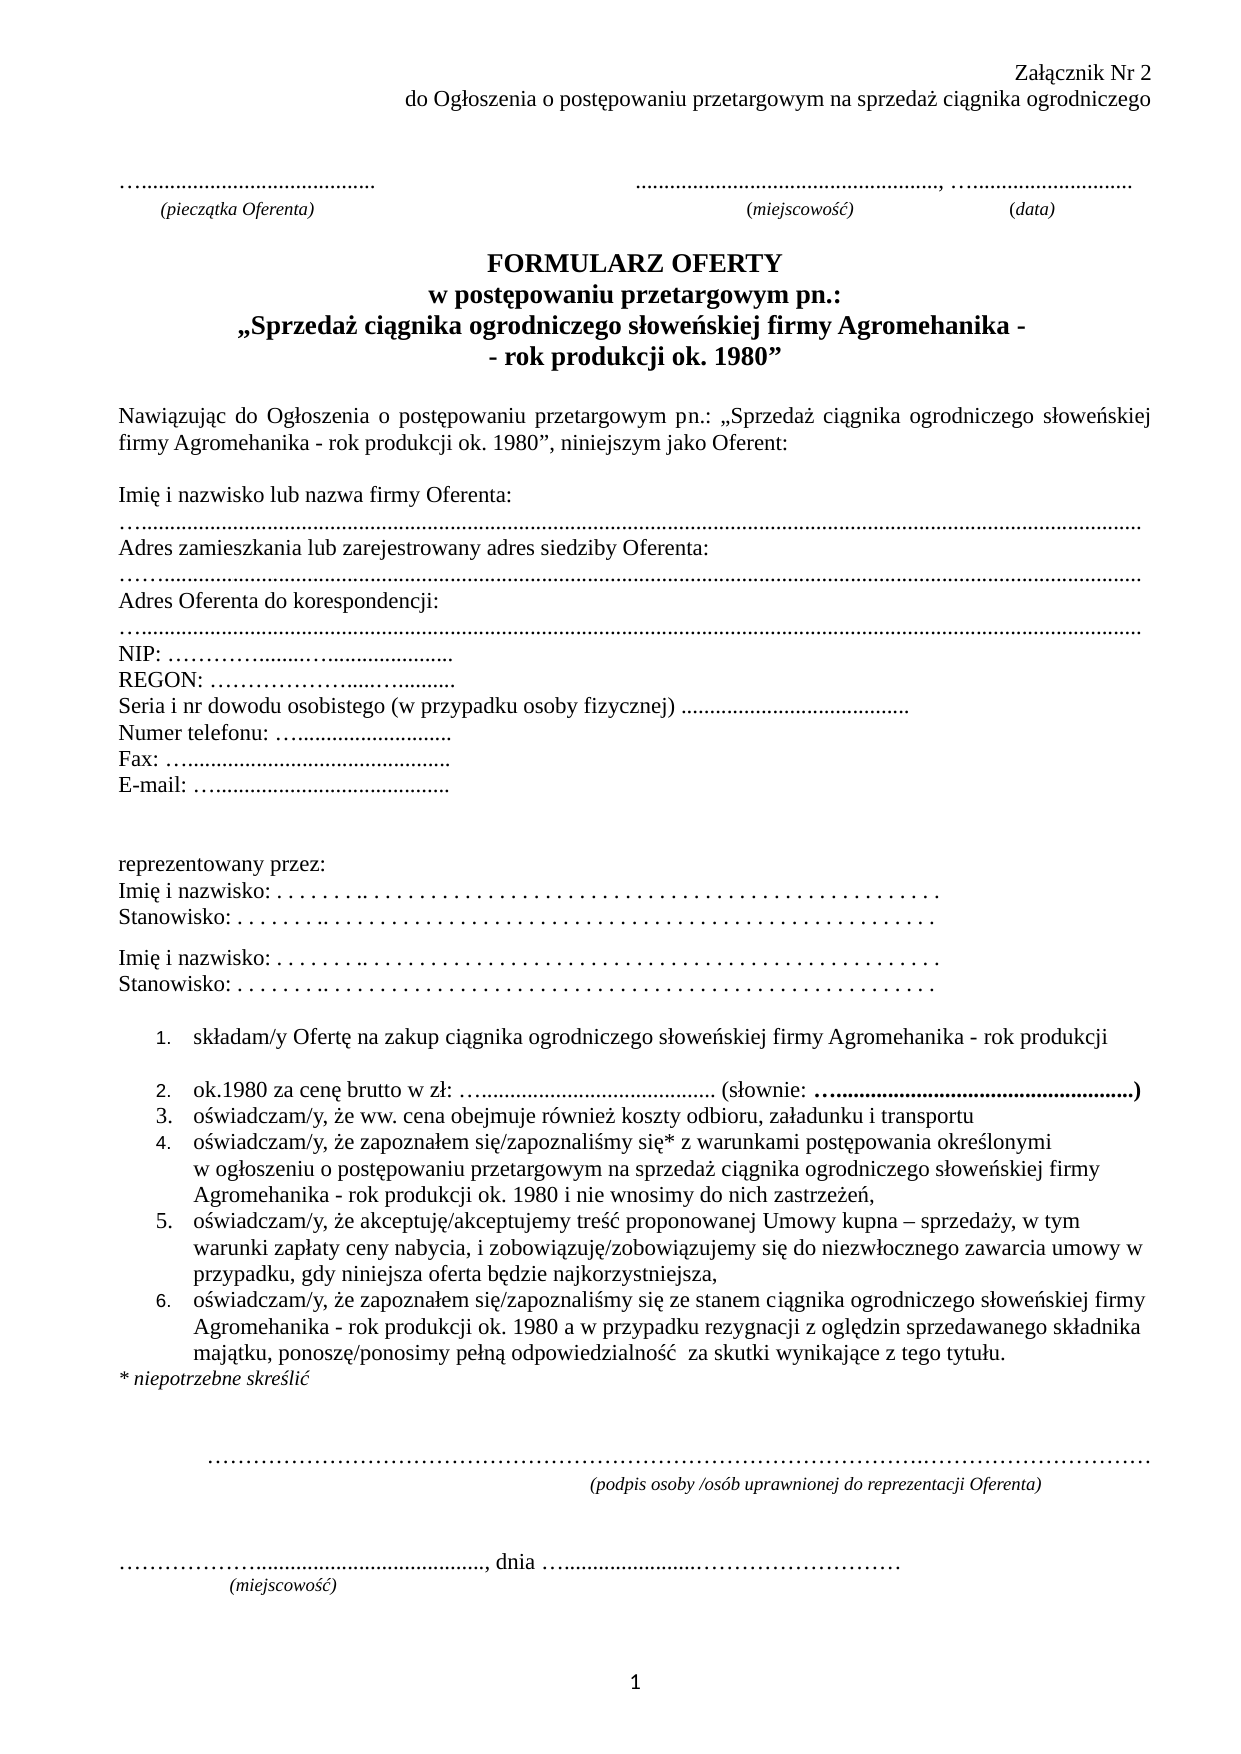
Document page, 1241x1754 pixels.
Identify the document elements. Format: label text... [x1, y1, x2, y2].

text …......................................... ....................................................., …............................ [118, 168, 1152, 194]
text Seria i nr dowodu osobistego (w przypadku osoby fizycznej) ........................................ [118, 692, 1152, 719]
list oświadczam/y, że ww. cena obejmuje również koszty odbioru, załadunku i transportu [156, 1102, 1152, 1128]
text REGON: ……………….....….......... [118, 666, 1152, 692]
list ok.1980 za cenę brutto w zł: …......................................... (słownie: …....................................................) [156, 1076, 1152, 1102]
text „Sprzedaż ciągnika ogrodniczego słoweńskiej firmy Agromehanika - [118, 309, 1152, 340]
text (pieczątka Oferenta) (miejscowość) (data) [118, 194, 1152, 247]
text * niepotrzebne skreślić [118, 1366, 1152, 1389]
list oświadczam/y, że akceptuję/akceptujemy treść proponowanej Umowy kupna – sprzedaży, w tym warunki zapłaty ceny nabycia, i zobowiązuję/zobowiązujemy się do niezwłocznego zawarcia umowy w przypadku, gdy niniejsza oferta będzie najkorzystniejsza, [156, 1207, 1152, 1286]
text (podpis osoby /osób uprawnionej do reprezentacji Oferenta) [118, 1469, 1152, 1495]
text reprezentowany przez: [118, 850, 1152, 877]
text ………………........................................, dnia ….......................……………………… [118, 1548, 1152, 1574]
text Imię i nazwisko lub nazwa firmy Oferenta: …............................................................................................................................................................................... [118, 481, 1152, 534]
text Adres Oferenta do korespondencji: …............................................................................................................................................................................... [118, 587, 1152, 639]
text Numer telefonu: …........................... [118, 719, 1152, 745]
text NIP: …………........…...................... [118, 639, 1152, 666]
text Imię i nazwisko: . . . . . . . .. . . . . . . . . . . . . . . . . . . . . . . . . . . . . . . . . . . . . . . . . . . . . . . . . . . [118, 877, 1152, 903]
text FORMULARZ OFERTY [118, 247, 1152, 278]
list oświadczam/y, że zapoznałem się/zapoznaliśmy się* z warunkami postępowania określonymi w ogłoszeniu o postępowaniu przetargowym na sprzedaż ciągnika ogrodniczego słoweńskiej firmy Agromehanika - rok produkcji ok. 1980 i nie wnosimy do nich zastrzeżeń, [156, 1128, 1152, 1207]
list składam/y Ofertę na zakup ciągnika ogrodniczego słoweńskiej firmy Agromehanika - rok produkcji [156, 1023, 1152, 1049]
text - rok produkcji ok. 1980” [118, 340, 1152, 371]
text ………………………………………………………………………………….………………………… [118, 1442, 1152, 1469]
list oświadczam/y, że zapoznałem się/zapoznaliśmy się ze stanem ciągnika ogrodniczego słoweńskiej firmy Agromehanika - rok produkcji ok. 1980 a w przypadku rezygnacji z oględzin sprzedawanego składnika majątku, ponoszę/ponosimy pełną odpowiedzialność za skutki wynikające z tego tytułu. [156, 1286, 1152, 1366]
text Stanowisko: . . . . . . . .. . . . . . . . . . . . . . . . . . . . . . . . . . . . . . . . . . . . . . . . . . . . . . . . . . . . . . [118, 970, 1152, 997]
text Adres zamieszkania lub zarejestrowany adres siedziby Oferenta: ……........................................................................................................................................................................... [118, 534, 1152, 587]
text Nawiązując do Ogłoszenia o postępowaniu przetargowym pn.: „Sprzedaż ciągnika ogrodniczego słoweńskiej firmy Agromehanika - rok produkcji ok. 1980”, niniejszym jako Oferent: [118, 402, 1152, 455]
text Stanowisko: . . . . . . . .. . . . . . . . . . . . . . . . . . . . . . . . . . . . . . . . . . . . . . . . . . . . . . . . . . . . . . [118, 903, 1152, 929]
text w postępowaniu przetargowym pn.: [118, 278, 1152, 309]
text E-mail: …......................................... [118, 771, 1152, 798]
text Imię i nazwisko: . . . . . . . .. . . . . . . . . . . . . . . . . . . . . . . . . . . . . . . . . . . . . . . . . . . . . . . . . . . [118, 944, 1152, 970]
text (miejscowość) [118, 1574, 1152, 1596]
text Fax: ….............................................. [118, 745, 1152, 771]
